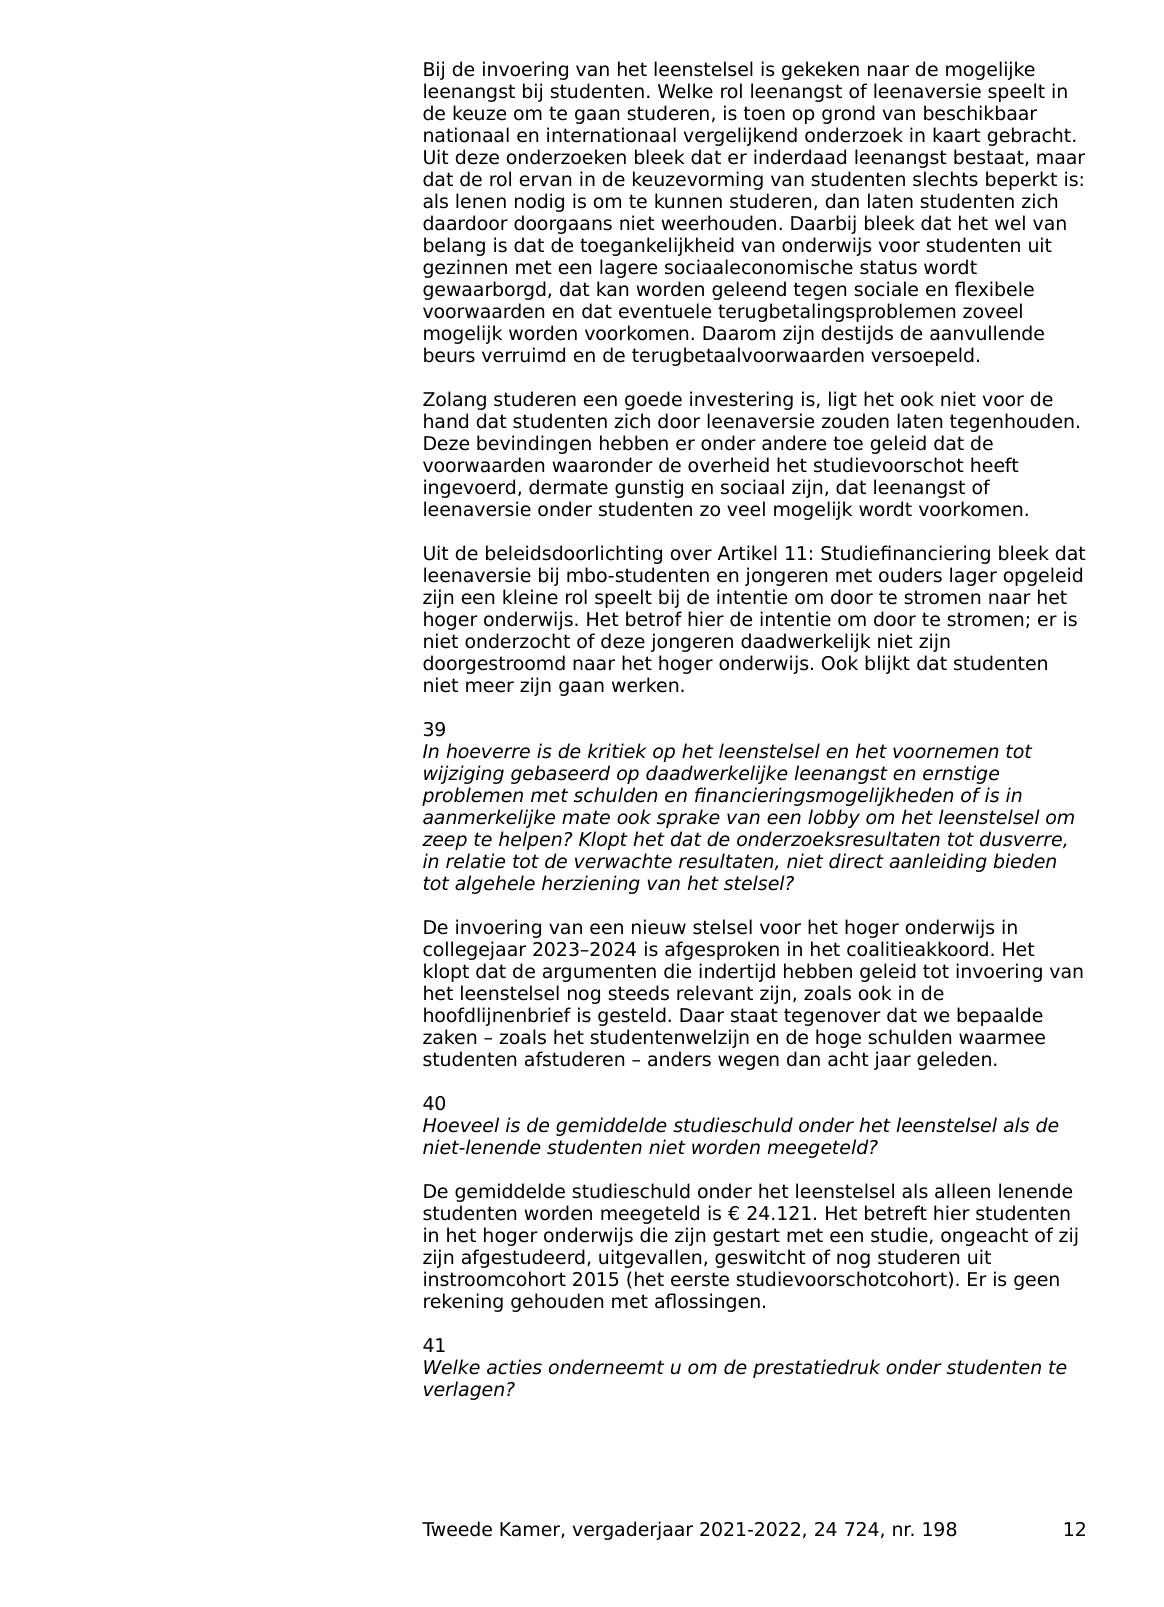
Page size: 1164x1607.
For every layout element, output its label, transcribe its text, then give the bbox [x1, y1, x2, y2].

text De gemiddelde studieschuld onder het leenstelsel als alleen lenende studenten worden meegeteld is € 24.121. Het betreft hier studenten in het hoger onderwijs die zijn gestart met een studie, ongeacht of zij zijn afgestudeerd, uitgevallen, geswitcht of nog studeren uit instroomcohort 2015 (het eerste studievoorschotcohort). Er is geen rekening gehouden met aflossingen. [422, 1181, 1087, 1313]
text 39 [422, 719, 1087, 741]
text Bij de invoering van het leenstelsel is gekeken naar de mogelijke leenangst bij studenten. Welke rol leenangst of leenaversie speelt in de keuze om te gaan studeren, is toen op grond van beschikbaar nationaal en internationaal vergelijkend onderzoek in kaart gebracht. Uit deze onderzoeken bleek dat er inderdaad leenangst bestaat, maar dat de rol ervan in de keuzevorming van studenten slechts beperkt is: als lenen nodig is om te kunnen studeren, dan laten studenten zich daardoor doorgaans niet weerhouden. Daarbij bleek dat het wel van belang is dat de toegankelijkheid van onderwijs voor studenten uit gezinnen met een lagere sociaaleconomische status wordt gewaarborgd, dat kan worden geleend tegen sociale en flexibele voorwaarden en dat eventuele terugbetalingsproblemen zoveel mogelijk worden voorkomen. Daarom zijn destijds de aanvullende beurs verruimd en de terugbetaalvoorwaarden versoepeld. [422, 59, 1087, 367]
text 41 [422, 1335, 1087, 1357]
text In hoeverre is de kritiek op het leenstelsel en het voornemen tot wijziging gebaseerd op daadwerkelijke leenangst en ernstige problemen met schulden en financieringsmogelijkheden of is in aanmerkelijke mate ook sprake van een lobby om het leenstelsel om zeep te helpen? Klopt het dat de onderzoeksresultaten tot dusverre, in relatie tot de verwachte resultaten, niet direct aanleiding bieden tot algehele herziening van het stelsel? [422, 741, 1087, 895]
text De invoering van een nieuw stelsel voor het hoger onderwijs in collegejaar 2023–2024 is afgesproken in het coalitieakkoord. Het klopt dat de argumenten die indertijd hebben geleid tot invoering van het leenstelsel nog steeds relevant zijn, zoals ook in de hoofdlijnenbrief is gesteld. Daar staat tegenover dat we bepaalde zaken – zoals het studentenwelzijn en de hoge schulden waarmee studenten afstuderen – anders wegen dan acht jaar geleden. [422, 917, 1087, 1071]
text Zolang studeren een goede investering is, ligt het ook niet voor de hand dat studenten zich door leenaversie zouden laten tegenhouden. Deze bevindingen hebben er onder andere toe geleid dat de voorwaarden waaronder de overheid het studievoorschot heeft ingevoerd, dermate gunstig en sociaal zijn, dat leenangst of leenaversie onder studenten zo veel mogelijk wordt voorkomen. [422, 389, 1087, 521]
text Hoeveel is de gemiddelde studieschuld onder het leenstelsel als de niet-lenende studenten niet worden meegeteld? [422, 1115, 1087, 1159]
text Uit de beleidsdoorlichting over Artikel 11: Studiefinanciering bleek dat leenaversie bij mbo-studenten en jongeren met ouders lager opgeleid zijn een kleine rol speelt bij de intentie om door te stromen naar het hoger onderwijs. Het betrof hier de intentie om door te stromen; er is niet onderzocht of deze jongeren daadwerkelijk niet zijn doorgestroomd naar het hoger onderwijs. Ook blijkt dat studenten niet meer zijn gaan werken. [422, 543, 1087, 697]
text Welke acties onderneemt u om de prestatiedruk onder studenten te verlagen? [422, 1357, 1087, 1401]
text 40 [422, 1093, 1087, 1115]
